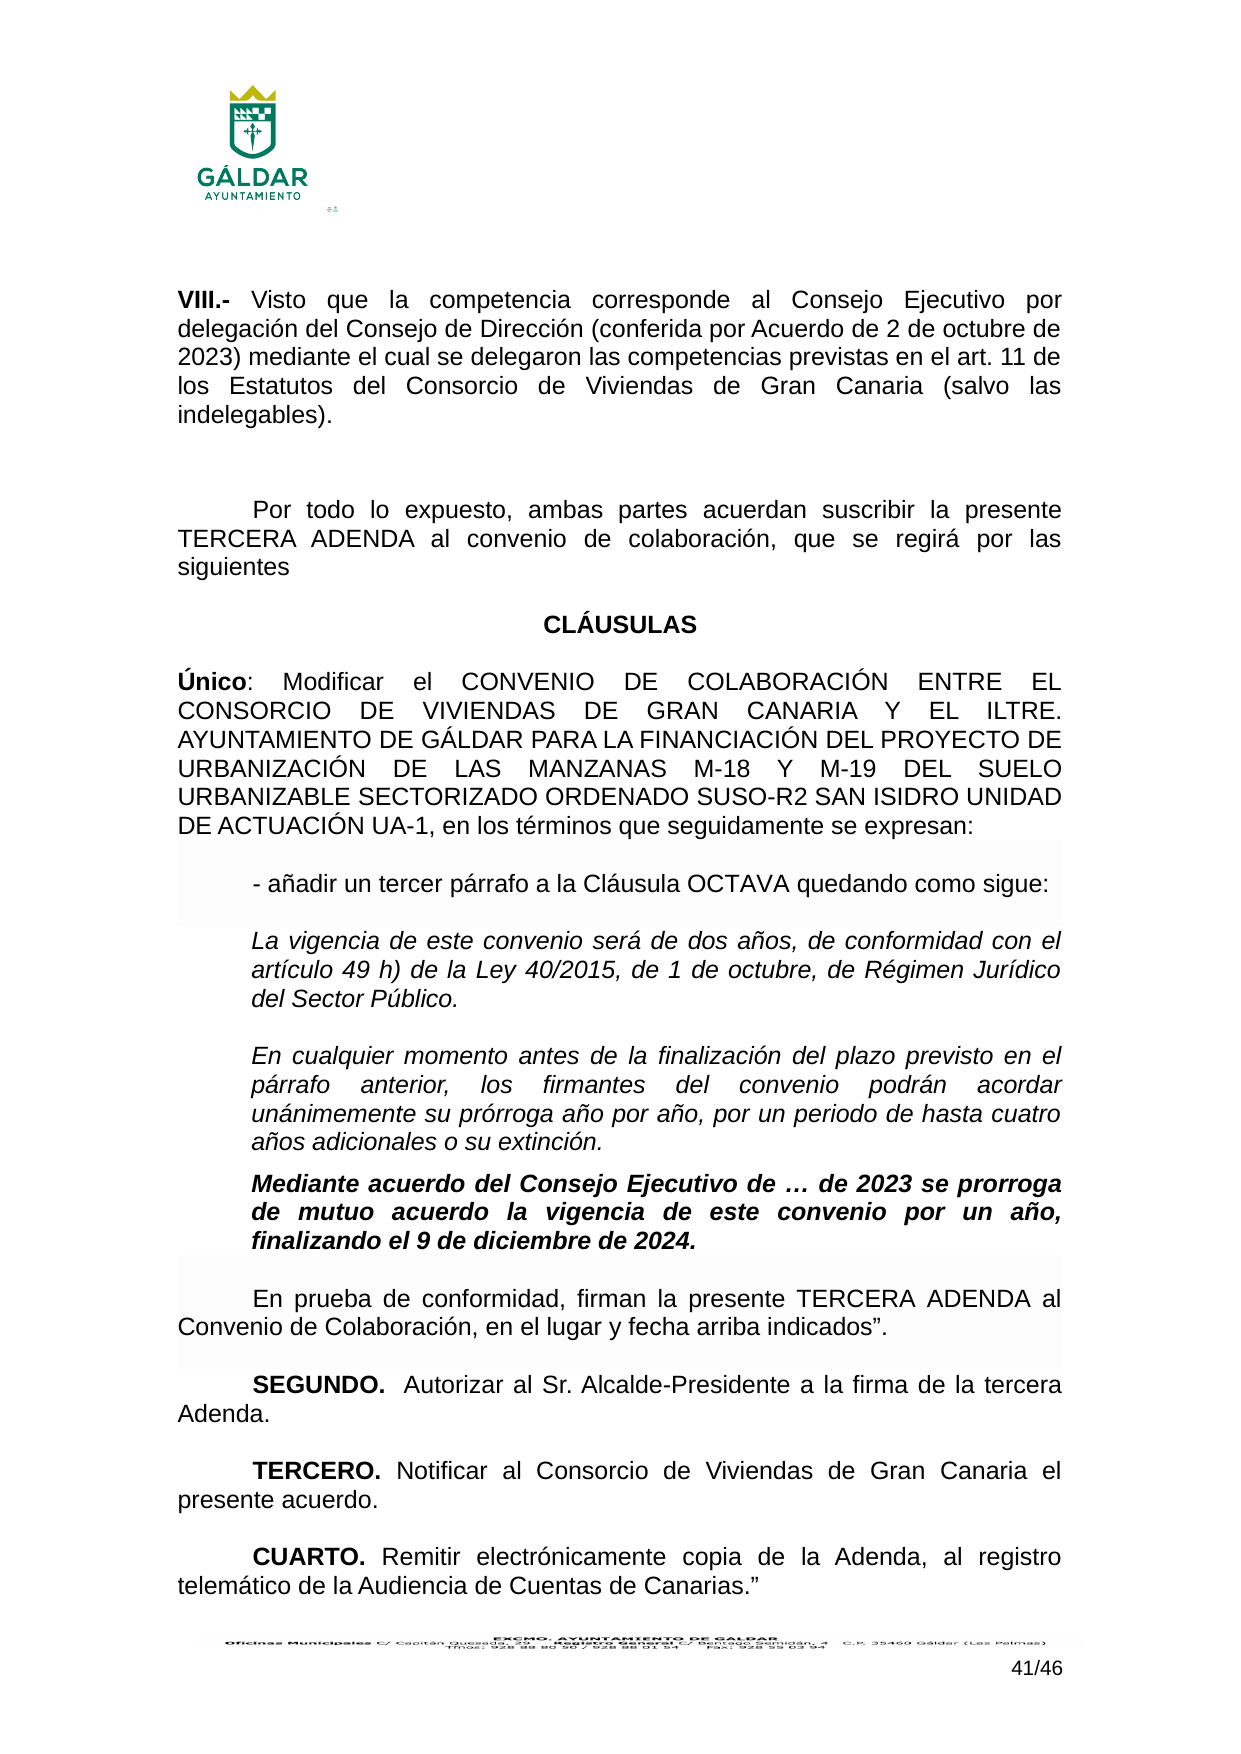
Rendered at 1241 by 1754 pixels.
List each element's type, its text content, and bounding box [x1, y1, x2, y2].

text Único: Modificar el CONVENIO DE COLABORACIÓN ENTRE EL CONSORCIO DE VIVIENDAS DE GRAN CANARIA Y EL ILTRE. AYUNTAMIENTO DE GÁLDAR PARA LA FINANCIACIÓN DEL PROYECTO DE URBANIZACIÓN DE LAS MANZANAS M-18 Y M-19 DEL SUELO URBANIZABLE SECTORIZADO ORDENADO SUSO-R2 SAN ISIDRO UNIDAD DE ACTUACIÓN UA-1, en los términos que seguidamente se expresan: [177, 667, 1063, 840]
text Por todo lo expuesto, ambas partes acuerdan suscribir la presente TERCERA ADENDA al convenio de colaboración, que se regirá por las siguientes [177, 495, 1063, 581]
text La vigencia de este convenio será de dos años, de conformidad con el artículo 49 h) de la Ley 40/2015, de 1 de octubre, de Régimen Jurídico del Sector Público. [251, 926, 1063, 1012]
text TERCERO. Notificar al Consorcio de Viviendas de Gran Canaria el presente acuerdo. [177, 1456, 1063, 1514]
text En prueba de conformidad, firman la presente TERCERA ADENDA al Convenio de Colaboración, en el lugar y fecha arriba indicados”. [177, 1284, 1063, 1341]
text CUARTO. Remitir electrónicamente copia de la Adenda, al registro telemático de la Audiencia de Cuentas de Canarias.” [177, 1542, 1063, 1600]
text SEGUNDO. Autorizar al Sr. Alcalde-Presidente a la firma de la tercera Adenda. [177, 1370, 1063, 1427]
text En cualquier momento antes de la finalización del plazo previsto en el párrafo anterior, los firmantes del convenio podrán acordar unánimemente su prórroga año por año, por un periodo de hasta cuatro años adicionales o su extinción. [251, 1041, 1063, 1156]
picture [180, 73, 324, 212]
picture [222, 1637, 1060, 1649]
text - añadir un tercer párrafo a la Cláusula OCTAVA quedando como sigue: [177, 869, 1063, 897]
text Mediante acuerdo del Consejo Ejecutivo de … de 2023 se prorroga de mutuo acuerdo la vigencia de este convenio por un año, finalizando el 9 de diciembre de 2024. [251, 1169, 1063, 1255]
picture [326, 206, 339, 212]
text CLÁUSULAS [177, 610, 1063, 639]
text VIII.- Visto que la competencia corresponde al Consejo Ejecutivo por delegación del Consejo de Dirección (conferida por Acuerdo de 2 de octubre de 2023) mediante el cual se delegaron las competencias previstas en el art. 11 de los Estatutos del Consorcio de Viviendas de Gran Canaria (salvo las indelegables). [177, 285, 1063, 429]
